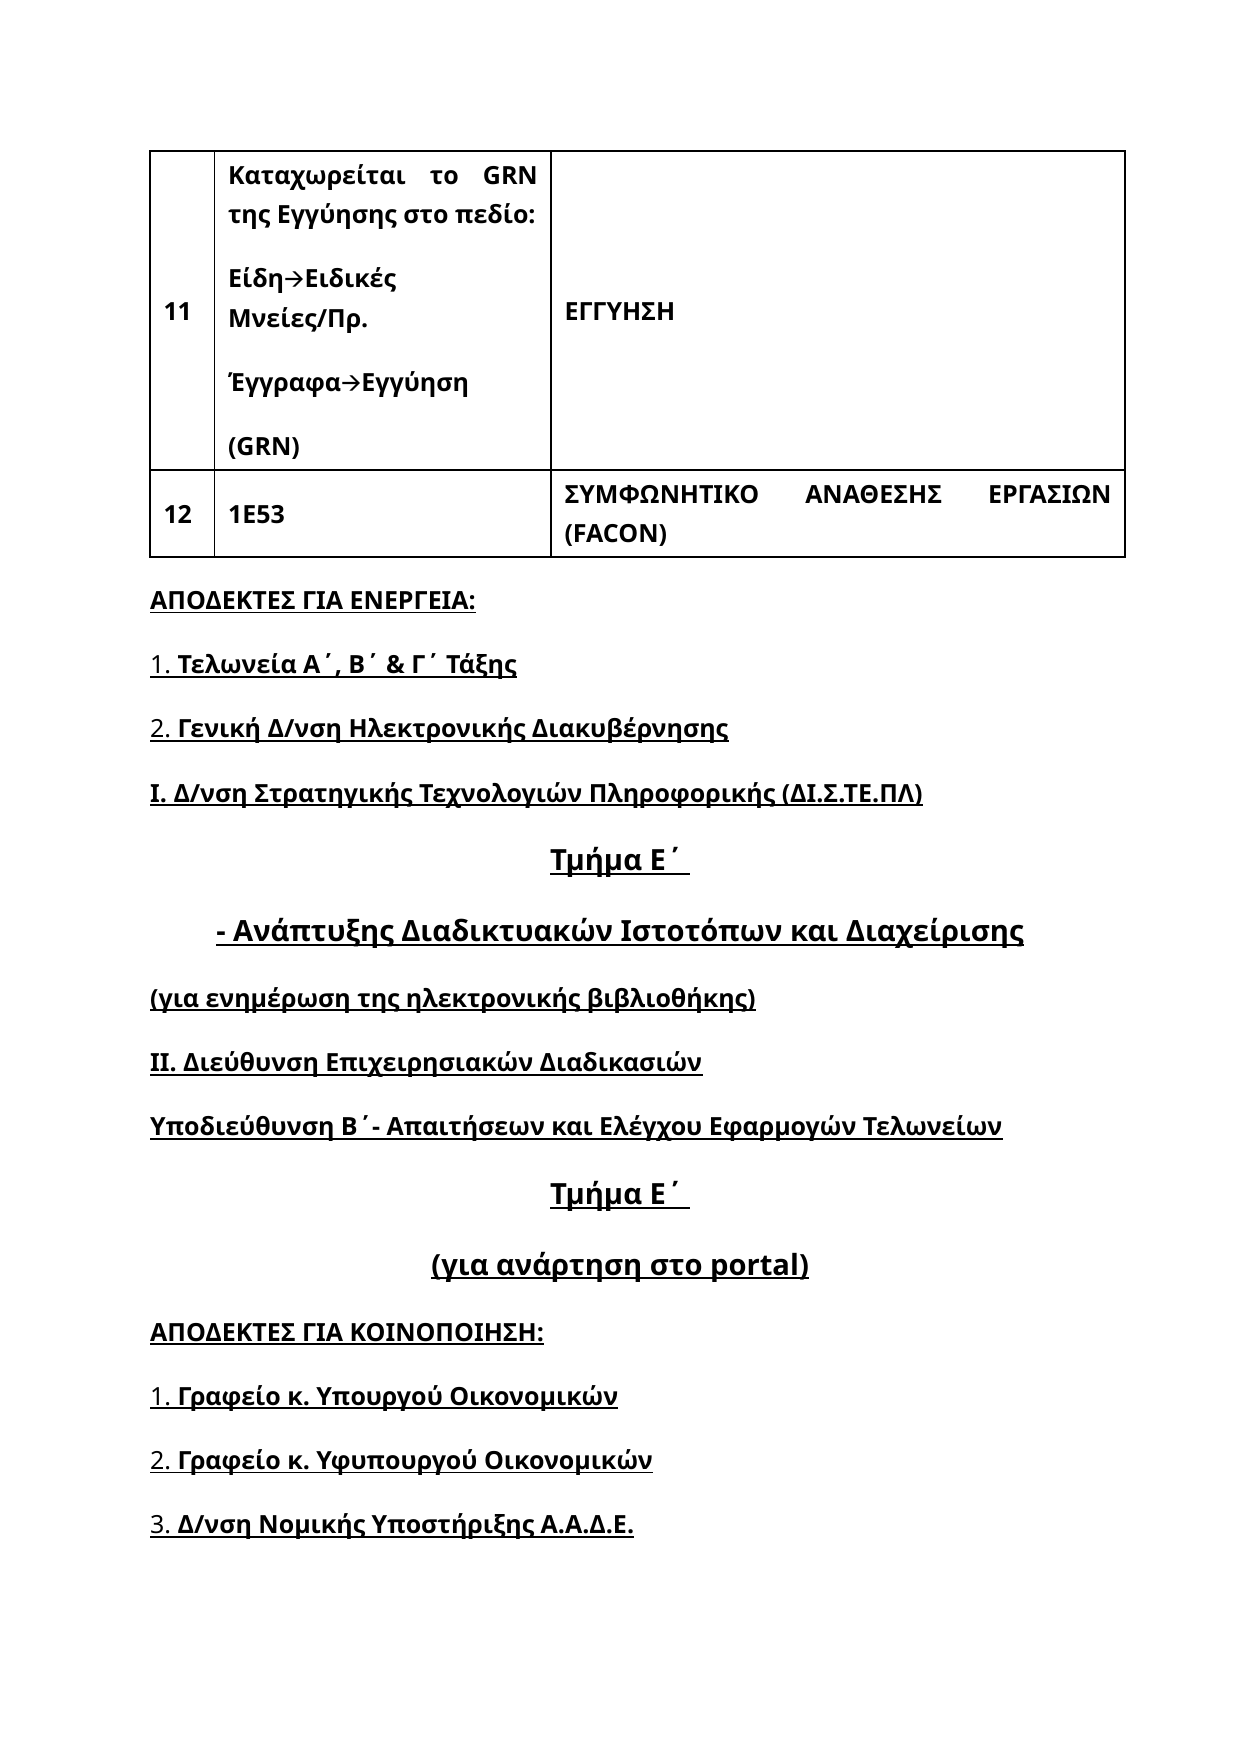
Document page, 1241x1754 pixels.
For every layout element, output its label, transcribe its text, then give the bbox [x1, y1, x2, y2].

table_cell Καταχωρείται το GRN της Εγγύησης στο πεδίο: Είδη🡪Ειδικές Μνείες/Πρ. Έγγραφα🡪Εγγύηση (GRN) [215, 152, 550, 469]
text (για ενημέρωση της ηλεκτρονικής βιβλιοθήκης) [150, 981, 1090, 1015]
table_cell 11 [151, 152, 214, 469]
table_cell ΕΓΓΥΗΣΗ [552, 152, 1124, 469]
text 2. Γενική Δ/νση Ηλεκτρονικής Διακυβέρνησης [150, 711, 1090, 745]
text Ι. Δ/νση Στρατηγικής Τεχνολογιών Πληροφορικής (ΔΙ.Σ.ΤΕ.ΠΛ) [150, 775, 1090, 809]
text ΙΙ. Διεύθυνση Επιχειρησιακών Διαδικασιών [150, 1045, 1090, 1079]
subtitle (για ανάρτηση στο portal) [150, 1244, 1090, 1283]
subtitle Τμήμα Ε΄ [150, 839, 1090, 879]
subtitle - Ανάπτυξης Διαδικτυακών Ιστοτόπων και Διαχείρισης [150, 910, 1090, 950]
text 3. Δ/νση Νομικής Υποστήριξης Α.Α.Δ.Ε. [150, 1507, 1090, 1541]
text ΑΠΟΔΕΚΤΕΣ ΓΙΑ ΚΟΙΝΟΠΟΙΗΣΗ: [150, 1314, 1090, 1348]
table_cell 12 [151, 471, 214, 556]
text ΑΠΟΔΕΚΤΕΣ ΓΙΑ ΕΝΕΡΓΕΙΑ: [150, 583, 1090, 617]
text 1. Τελωνεία Α΄, Β΄ & Γ΄ Τάξης [150, 647, 1090, 681]
text Υποδιεύθυνση Β΄- Απαιτήσεων και Ελέγχου Εφαρμογών Τελωνείων [150, 1109, 1090, 1143]
subtitle Τμήμα Ε΄ [150, 1173, 1090, 1213]
table_cell 1Ε53 [215, 471, 550, 556]
table_cell ΣΥΜΦΩΝΗΤΙΚΟ ΑΝΑΘΕΣΗΣ ΕΡΓΑΣΙΩΝ (FACON) [552, 471, 1124, 556]
text 1. Γραφείο κ. Υπουργού Οικονομικών [150, 1379, 1090, 1413]
text 2. Γραφείο κ. Υφυπουργού Οικονομικών [150, 1443, 1090, 1477]
